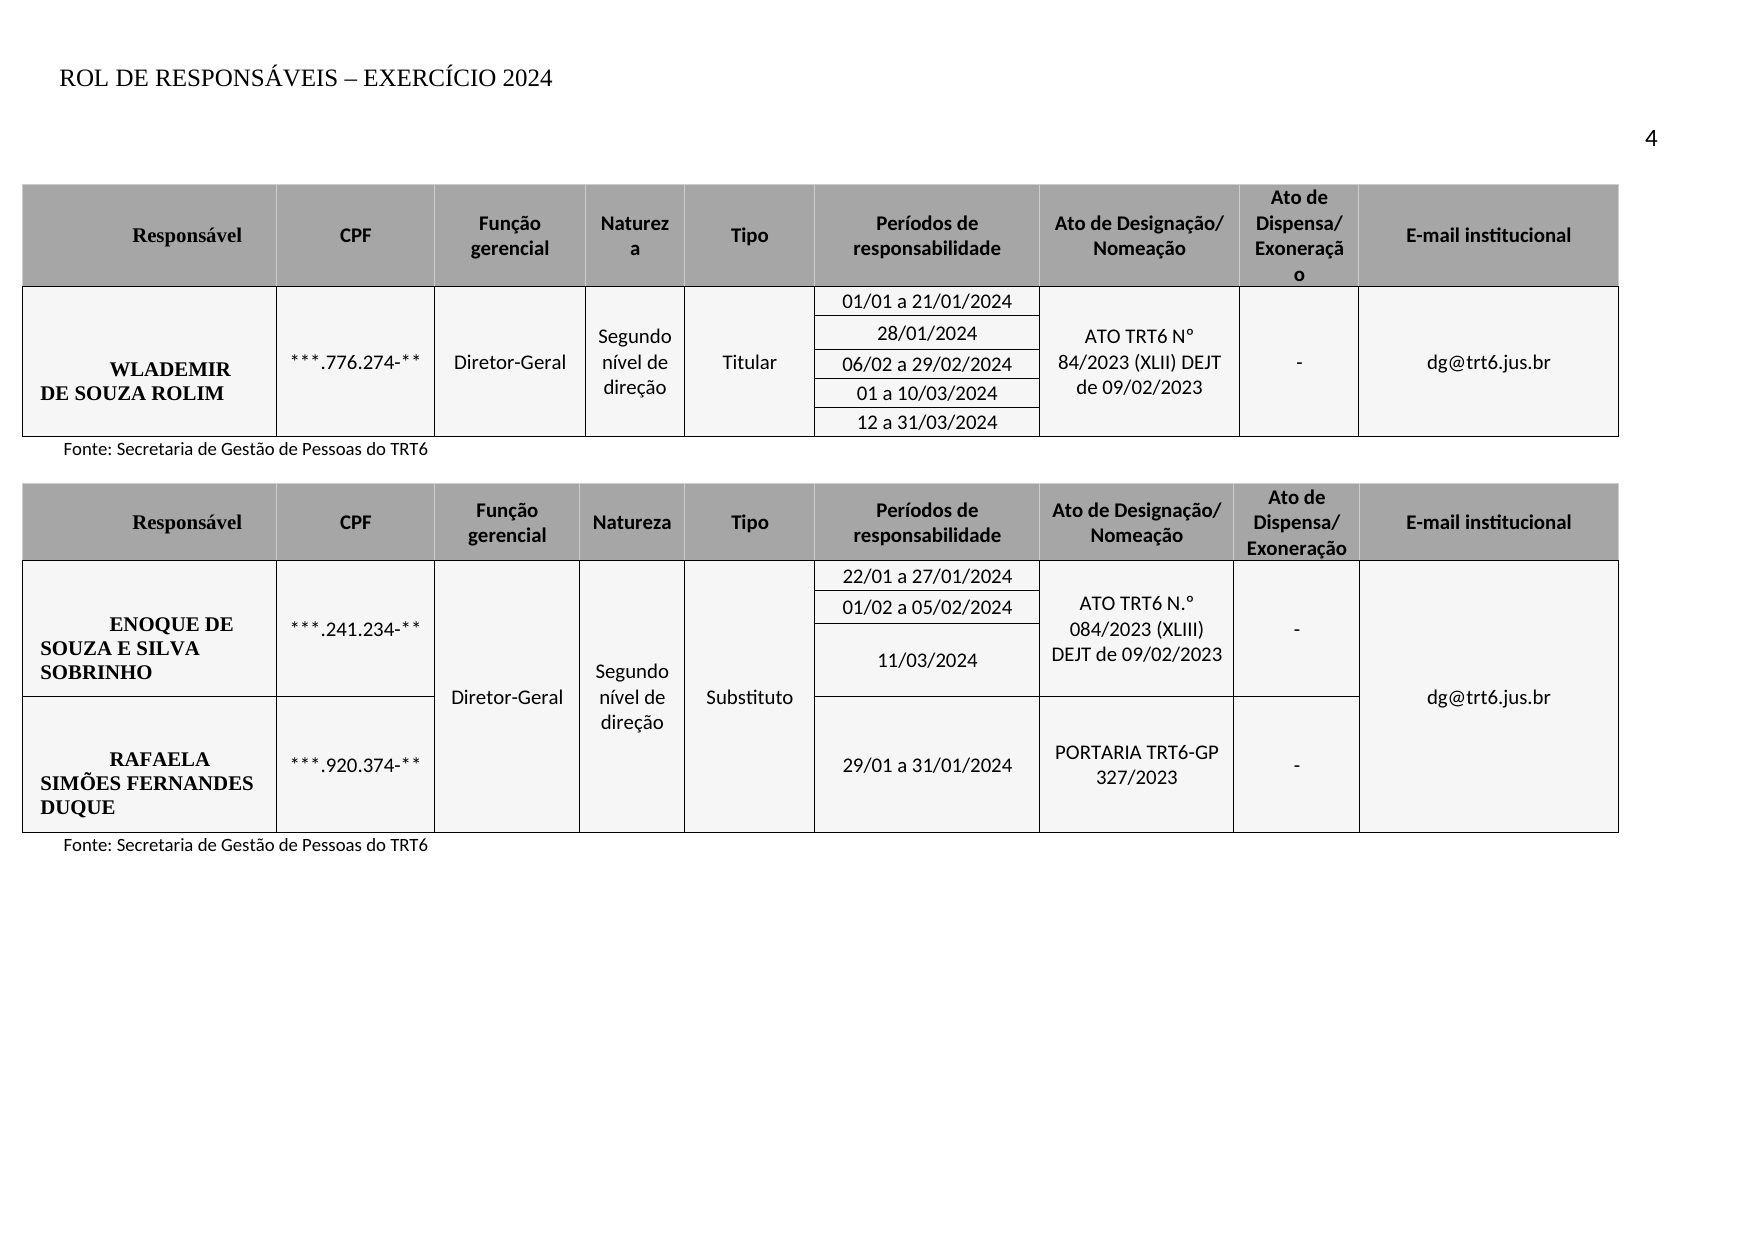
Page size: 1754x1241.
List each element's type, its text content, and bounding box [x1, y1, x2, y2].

table_header E-mail institucional [1359, 185, 1618, 286]
table_header CPF [277, 185, 434, 286]
table_header Responsável [23, 484, 276, 560]
table_header CPF [277, 484, 434, 560]
table_cell Segundo nível de direção [580, 561, 684, 832]
table_cell 22/01 a 27/01/2024 [815, 561, 1039, 589]
table_cell 28/01/2024 [815, 316, 1039, 349]
table_cell PORTARIA TRT6-GP 327/2023 [1040, 697, 1233, 832]
table_header Períodos de responsabilidade [815, 484, 1039, 560]
table_header Períodos de responsabilidade [815, 185, 1039, 286]
table_cell ENOQUE DE SOUZA E SILVA SOBRINHO [23, 561, 276, 696]
text Fonte: Secretaria de Gestão de Pessoas do TRT6 [59, 437, 1695, 460]
table_header Natureza [586, 185, 684, 286]
table_cell 11/03/2024 [815, 624, 1039, 696]
text Fonte: Secretaria de Gestão de Pessoas do TRT6 [59, 833, 1695, 856]
table_header Ato de Dispensa/ Exoneração [1240, 185, 1358, 286]
table_header Tipo [685, 484, 814, 560]
table_cell ***.776.274-** [277, 287, 434, 436]
table_cell - [1234, 561, 1359, 696]
table_cell 01 a 10/03/2024 [815, 379, 1039, 407]
table_cell Substituto [685, 561, 814, 832]
table_cell ATO TRT6 N.º 084/2023 (XLIII) DEJT de 09/02/2023 [1040, 561, 1233, 696]
table_cell 01/02 a 05/02/2024 [815, 591, 1039, 623]
table_header Ato de Designação/ Nomeação [1040, 484, 1233, 560]
table_header Função gerencial [435, 185, 585, 286]
table_cell ATO TRT6 Nº 84/2023 (XLII) DEJT de 09/02/2023 [1040, 287, 1239, 436]
table_header Responsável [23, 185, 276, 286]
table_cell 12 a 31/03/2024 [815, 408, 1039, 436]
table_cell 06/02 a 29/02/2024 [815, 350, 1039, 378]
table_header Ato de Dispensa/ Exoneração [1234, 484, 1359, 560]
table_cell ***.241.234-** [277, 561, 434, 696]
table_cell - [1234, 697, 1359, 832]
table_cell 29/01 a 31/01/2024 [815, 697, 1039, 832]
table_cell 01/01 a 21/01/2024 [815, 287, 1039, 315]
table_cell WLADEMIR DE SOUZA ROLIM [23, 287, 276, 436]
table_header Tipo [685, 185, 814, 286]
table_cell ***.920.374-** [277, 697, 434, 832]
table_cell Diretor-Geral [435, 287, 585, 436]
table_cell Segundo nível de direção [586, 287, 684, 436]
table_cell Diretor-Geral [435, 561, 579, 832]
table_cell dg@trt6.jus.br [1360, 561, 1618, 832]
table_header E-mail institucional [1360, 484, 1618, 560]
table_header Natureza [580, 484, 684, 560]
table_cell dg@trt6.jus.br [1359, 287, 1618, 436]
table_cell - [1240, 287, 1358, 436]
table_cell RAFAELA SIMÕES FERNANDES DUQUE [23, 697, 276, 832]
table_header Função gerencial [435, 484, 579, 560]
table_cell Titular [685, 287, 814, 436]
table_header Ato de Designação/ Nomeação [1040, 185, 1239, 286]
